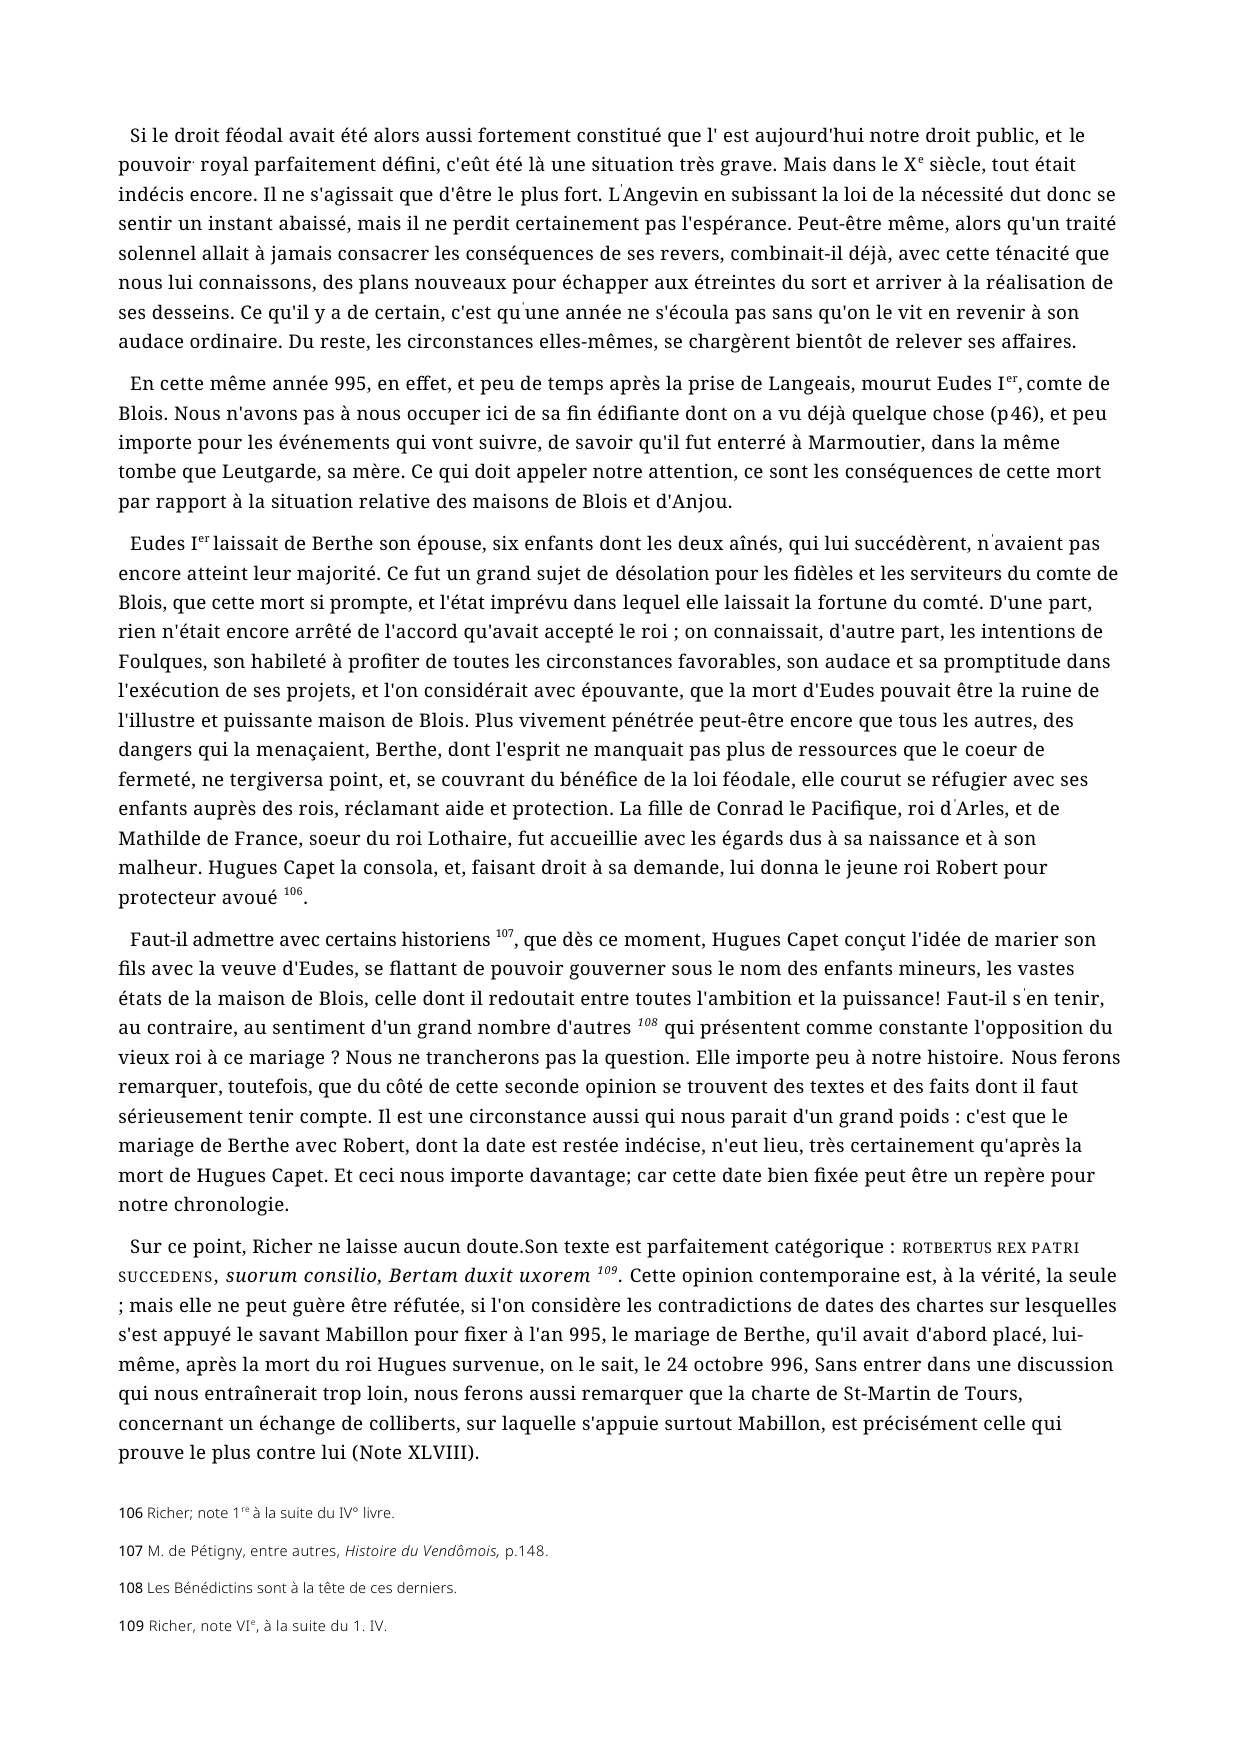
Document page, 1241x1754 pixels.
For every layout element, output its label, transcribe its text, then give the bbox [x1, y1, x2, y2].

text Eudes Ier laissait de Berthe son épouse, six enfants dont les deux aînés, qui lui succédèrent, n'avaient pas encore atteint leur majorité. Ce fut un grand sujet de désolation pour les fidèles et les serviteurs du comte de Blois, que cette mort si prompte, et l'état imprévu dans lequel elle laissait la fortune du comté. D'une part, rien n'était encore arrêté de l'accord qu'avait accepté le roi ; on connaissait, d'autre part, les intentions de Foulques, son habileté à profiter de toutes les circonstances favorables, son audace et sa promptitude dans l'exécution de ses projets, et l'on considérait avec épouvante, que la mort d'Eudes pouvait être la ruine de l'illustre et puissante maison de Blois. Plus vivement pénétrée peut-être encore que tous les autres, des dangers qui la menaçaient, Berthe, dont l'esprit ne manquait pas plus de ressources que le coeur de fermeté, ne tergiversa point, et, se couvrant du bénéfice de la loi féodale, elle courut se réfugier avec ses enfants auprès des rois, réclamant aide et protection. La fille de Conrad le Pacifique, roi d'Arles, et de Mathilde de France, soeur du roi Lothaire, fut accueillie avec les égards dus à sa naissance et à son malheur. Hugues Capet la consola, et, faisant droit à sa demande, lui donna le jeune roi Robert pour protecteur avoué . [118, 526, 1122, 909]
text Les Bénédictins sont à la tête de ces derniers. [118, 1578, 1122, 1598]
text Richer, note VIe, à la suite du 1. IV. [118, 1616, 1122, 1636]
text M. de Pétigny, entre autres, Histoire du Vendômois, p.148. [118, 1541, 1122, 1561]
text Faut-il admettre avec certains historiens , que dès ce moment, Hugues Capet conçut l'idée de marier son fils avec la veuve d'Eudes, se flattant de pouvoir gouverner sous le nom des enfants mineurs, les vastes états de la maison de Blois, celle dont il redoutait entre toutes l'ambition et la puissance! Faut-il s'en tenir, au contraire, au sentiment d'un grand nombre d'autres qui présentent comme constante l'opposition du vieux roi à ce mariage ? Nous ne trancherons pas la question. Elle importe peu à notre histoire. Nous ferons remarquer, toutefois, que du côté de cette seconde opinion se trouvent des textes et des faits dont il faut sérieusement tenir compte. Il est une circonstance aussi qui nous parait d'un grand poids : c'est que le mariage de Berthe avec Robert, dont la date est restée indécise, n'eut lieu, très certainement qu'après la mort de Hugues Capet. Et ceci nous importe davantage; car cette date bien fixée peut être un repère pour notre chronologie. [118, 922, 1122, 1217]
text Richer; note 1re à la suite du IV° livre. [118, 1503, 1122, 1523]
text En cette même année 995, en effet, et peu de temps après la prise de Langeais, mourut Eudes Ier, comte de Blois. Nous n'avons pas à nous occuper ici de sa fin édifiante dont on a vu déjà quelque chose (p42), et peu importe pour les événements qui vont suivre, de savoir qu'il fut enterré à Marmoutier, dans la même tombe que Leutgarde, sa mère. Ce qui doit appeler notre attention, ce sont les conséquences de cette mort par rapport à la situation relative des maisons de Blois et d'Anjou. [118, 366, 1122, 514]
text Si le droit féodal avait été alors aussi fortement constitué que l' est aujourd'hui notre droit public, et le pouvoir. royal parfaitement défini, c'eût été là une situation très grave. Mais dans le Xe siècle, tout était indécis encore. Il ne s'agissait que d'être le plus fort. L'Angevin en subissant la loi de la nécessité dut donc se sentir un instant abaissé, mais il ne perdit certainement pas l'espérance. Peut-être même, alors qu'un traité solennel allait à jamais consacrer les conséquences de ses revers, combinait-il déjà, avec cette ténacité que nous lui connaissons, des plans nouveaux pour échapper aux étreintes du sort et arriver à la réalisation de ses desseins. Ce qu'il y a de certain, c'est qu'une année ne s'écoula pas sans qu'on le vit en revenir à son audace ordinaire. Du reste, les circonstances elles-mêmes, se chargèrent bientôt de relever ses affaires. [118, 118, 1122, 354]
text Sur ce point, Richer ne laisse aucun doute.Son texte est parfaitement catégorique : ROTBERTUS REX PATRI SUCCEDENS, suorum consilio, Bertam duxit uxorem . Cette opinion contemporaine est, à la vérité, la seule ; mais elle ne peut guère être réfutée, si l'on considère les contradictions de dates des chartes sur lesquelles s'est appuyé le savant Mabillon pour fixer à l'an 995, le mariage de Berthe, qu'il avait d'abord placé, lui-même, après la mort du roi Hugues survenue, on le sait, le 24 octobre 996, Sans entrer dans une discussion qui nous entraînerait trop loin, nous ferons aussi remarquer que la charte de St-Martin de Tours, concernant un échange de colliberts, sur laquelle s'appuie surtout Mabillon, est précisément celle qui prouve le plus contre lui (Note XLVIII). [118, 1229, 1122, 1465]
